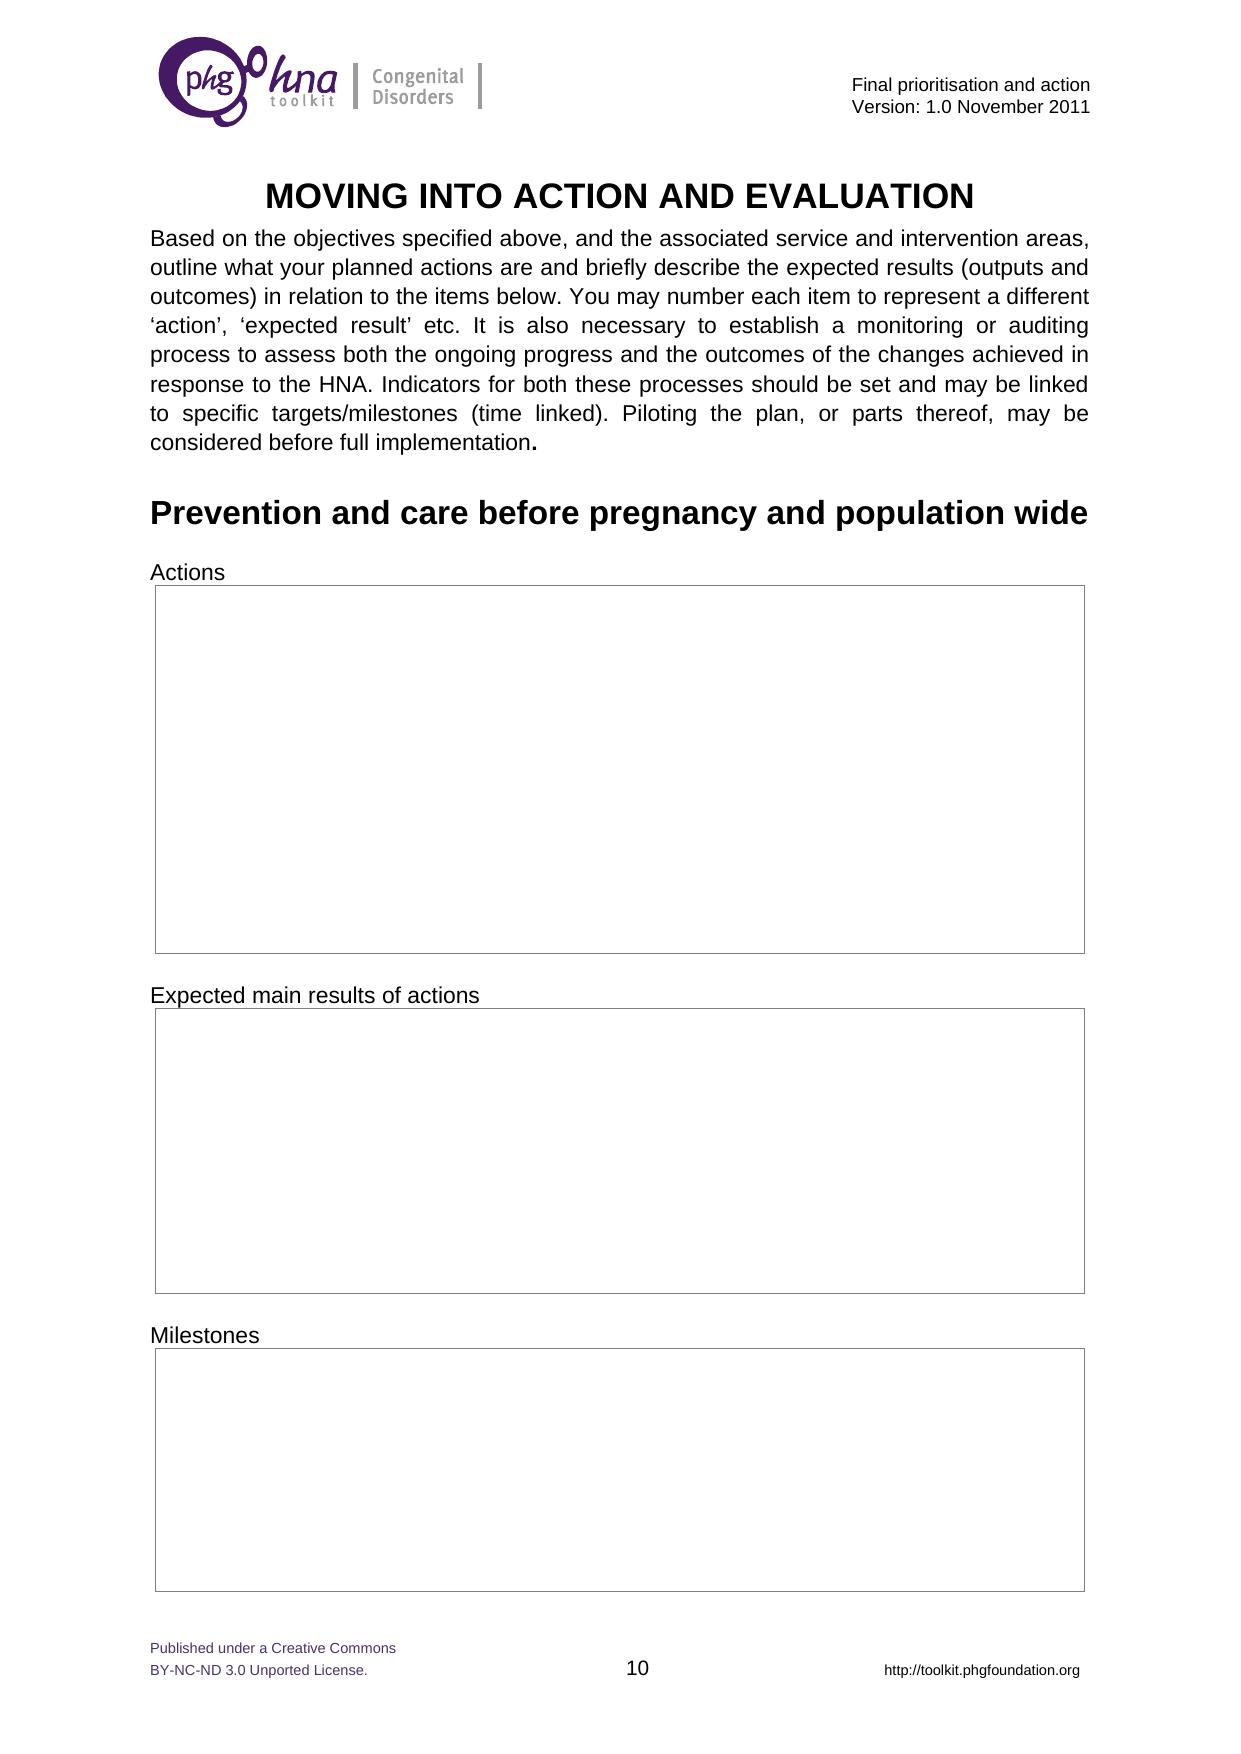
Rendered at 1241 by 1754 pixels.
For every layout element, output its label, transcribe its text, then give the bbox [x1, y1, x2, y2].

text Based on the objectives specified above, and the associated service and intervention areas, outline what your planned actions are and briefly describe the expected results (outputs and outcomes) in relation to the items below. You may number each item to represent a different ‘action’, ‘expected result’ etc. It is also necessary to establish a monitoring or auditing process to assess both the ongoing progress and the outcomes of the changes achieved in response to the HNA. Indicators for both these processes should be set and may be linked to specific targets/milestones (time linked). Piloting the plan, or parts thereof, may be considered before full implementation. [150, 222, 1090, 455]
subtitle Prevention and care before pregnancy and population wide [150, 493, 1090, 531]
subtitle Moving into action and evaluation [150, 175, 1090, 216]
subtitle Milestones [150, 1319, 1090, 1348]
subtitle Actions [150, 556, 1090, 585]
subtitle Expected main results of actions [150, 979, 1090, 1008]
